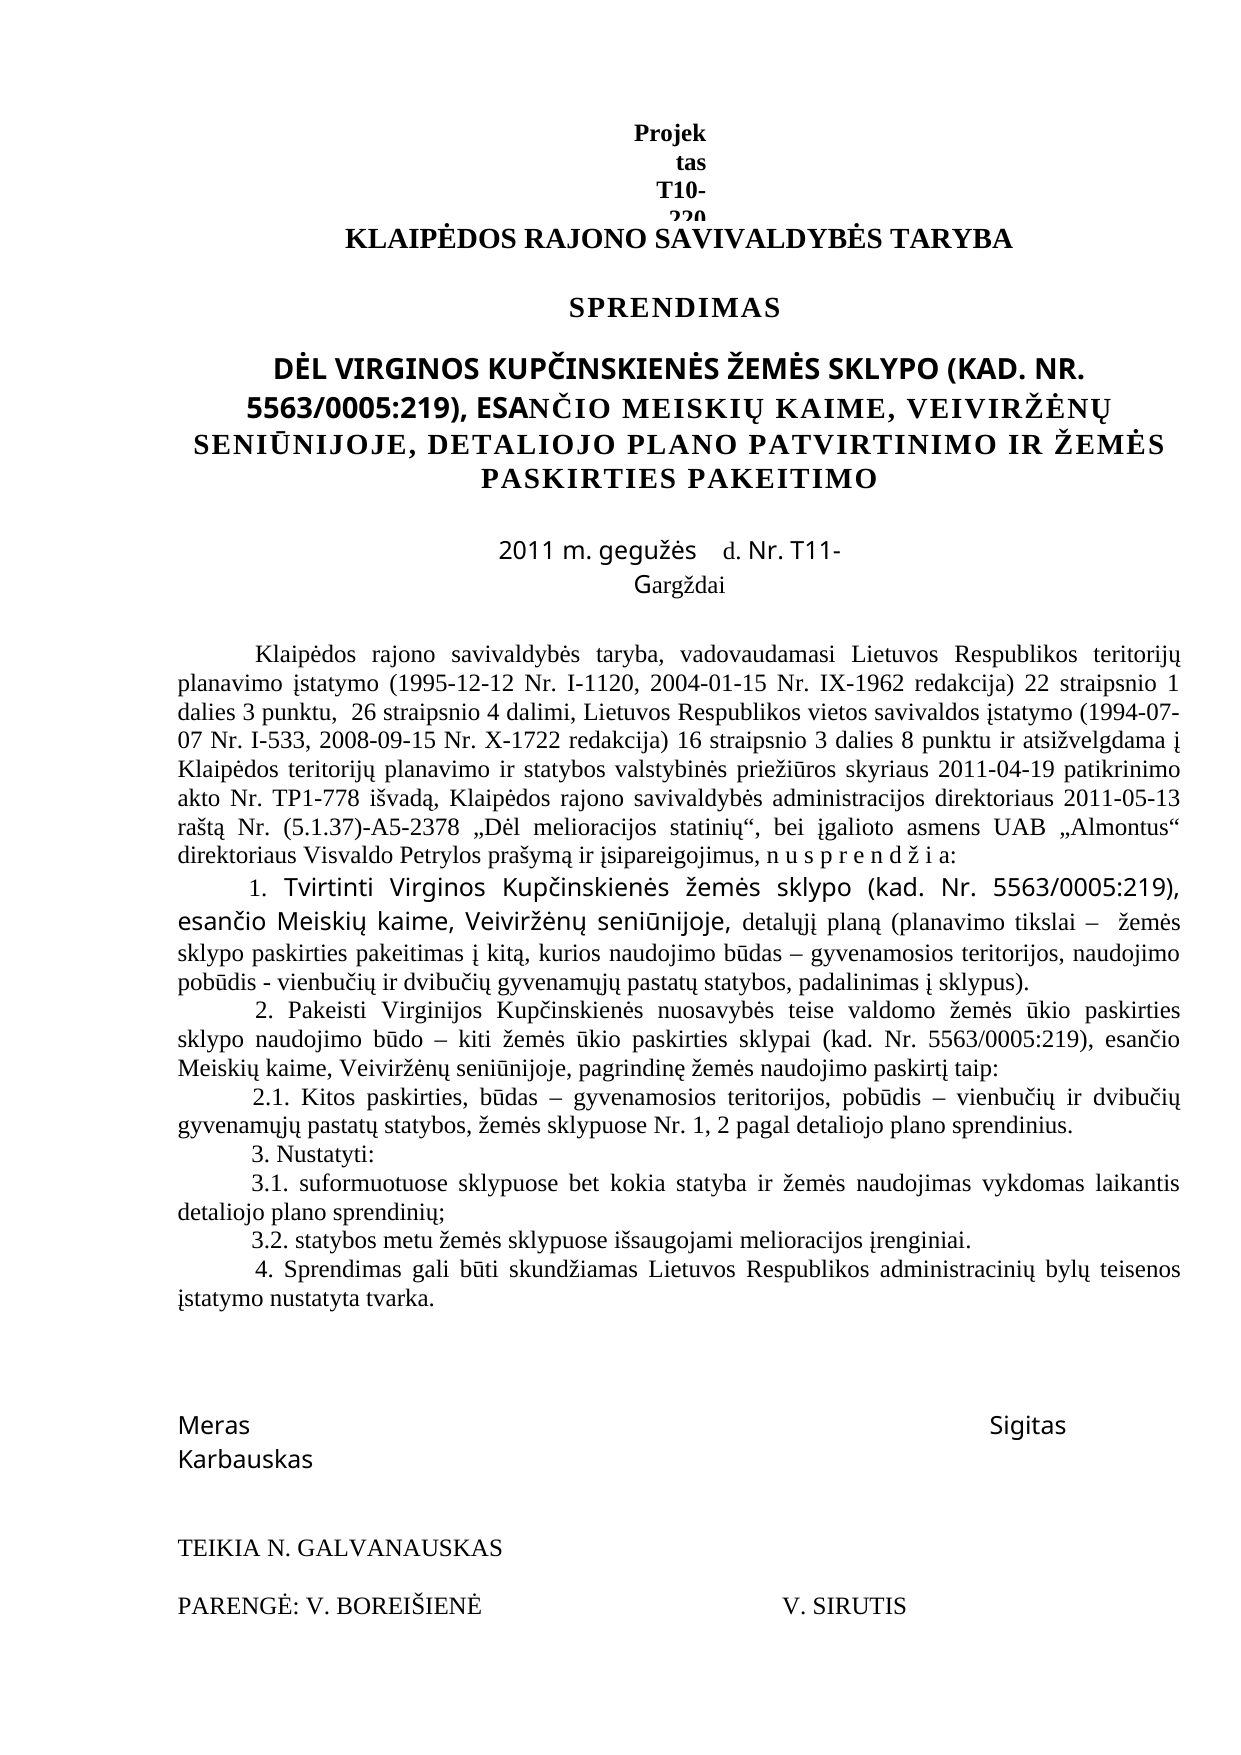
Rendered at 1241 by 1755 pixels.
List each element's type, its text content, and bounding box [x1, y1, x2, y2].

text PARENGĖ: V. BOREIŠIENĖ V. SIRUTIS [177, 1591, 1181, 1619]
text 3.1. suformuotuose sklypuose bet kokia statyba ir žemės naudojimas vykdomas laikantis detaliojo plano sprendinių; [177, 1168, 1181, 1226]
text 2011 m. gegužės d. Nr. T11- Gargždai [177, 533, 1181, 601]
text TEIKIA N. GALVANAUSKAS [177, 1533, 1181, 1562]
text 1. Tvirtinti Virginos Kupčinskienės žemės sklypo (kad. Nr. 5563/0005:219), esančio Meiskių kaime, Veiviržėnų seniūnijoje, detalųjį planą (planavimo tikslai – žemės sklypo paskirties pakeitimas į kitą, kurios naudojimo būdas – gyvenamosios teritorijos, naudojimo pobūdis - vienbučių ir dvibučių gyvenamųjų pastatų statybos, padalinimas į sklypus). [177, 869, 1181, 996]
text Meras Sigitas Karbauskas [177, 1408, 1181, 1476]
text Klaipėdos rajono savivaldybės taryba, vadovaudamasi Lietuvos Respublikos teritorijų planavimo įstatymo (1995-12-12 Nr. I-1120, 2004-01-15 Nr. IX-1962 redakcija) 22 straipsnio 1 dalies 3 punktu, 26 straipsnio 4 dalimi, Lietuvos Respublikos vietos savivaldos įstatymo (1994-07-07 Nr. I-533, 2008-09-15 Nr. X-1722 redakcija) 16 straipsnio 3 dalies 8 punktu ir atsižvelgdama į Klaipėdos teritorijų planavimo ir statybos valstybinės priežiūros skyriaus 2011-04-19 patikrinimo akto Nr. TP1-778 išvadą, Klaipėdos rajono savivaldybės administracijos direktoriaus 2011-05-13 raštą Nr. (5.1.37)-A5-2378 „Dėl melioracijos statinių“, bei įgalioto asmens UAB „Almontus“ direktoriaus Visvaldo Petrylos prašymą ir įsipareigojimus, n u s p r e n d ž i a: [177, 639, 1181, 869]
text KLAIPĖDOS RAJONO savivaldybės taryba [177, 118, 1181, 254]
text T10-220 [629, 176, 706, 221]
text 2.1. Kitos paskirties, būdas – gyvenamosios teritorijos, pobūdis – vienbučių ir dvibučių gyvenamųjų pastatų statybos, žemės sklypuose Nr. 1, 2 pagal detaliojo plano sprendinius. [177, 1082, 1181, 1139]
text 3.2. statybos metu žemės sklypuose išsaugojami melioracijos įrenginiai. [177, 1226, 1181, 1254]
text 3. Nustatyti: [177, 1139, 1181, 1168]
text Projektas [629, 118, 706, 176]
text SPRENDIMAS [177, 291, 1181, 324]
text dėl Virginos Kupčinskienės žemės sklypo (kad. Nr. 5563/0005:219), esančio Meiskių kaime, Veiviržėnų seniūnijoje, detaliojo plano patvirtinimo ir žemės paskirties pakeitimo [177, 348, 1181, 494]
text 4. Sprendimas gali būti skundžiamas Lietuvos Respublikos administracinių bylų teisenos įstatymo nustatyta tvarka. [177, 1254, 1181, 1312]
text 2. Pakeisti Virginijos Kupčinskienės nuosavybės teise valdomo žemės ūkio paskirties sklypo naudojimo būdo – kiti žemės ūkio paskirties sklypai (kad. Nr. 5563/0005:219), esančio Meiskių kaime, Veiviržėnų seniūnijoje, pagrindinę žemės naudojimo paskirtį taip: [177, 996, 1181, 1082]
